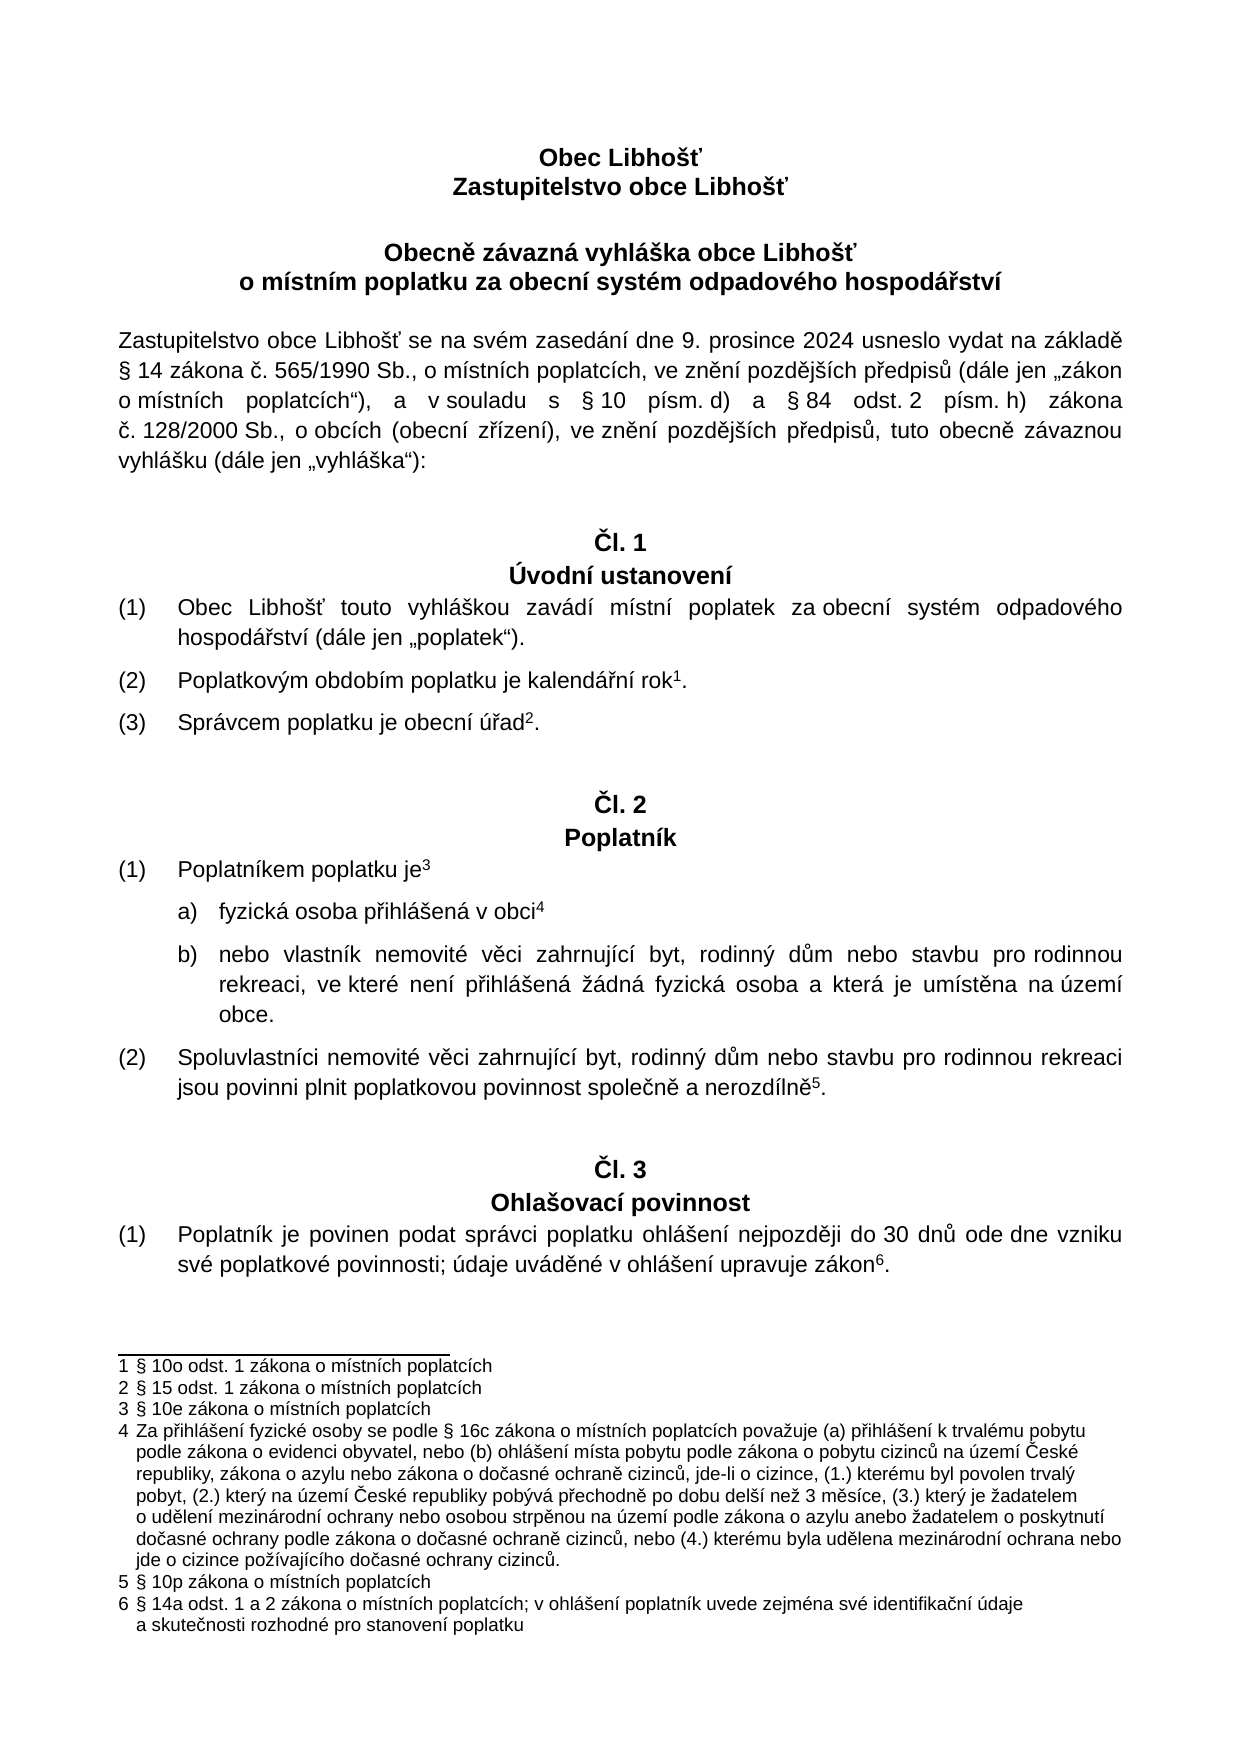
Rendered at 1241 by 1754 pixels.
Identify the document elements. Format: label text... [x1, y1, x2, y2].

list fyzická osoba přihlášená v obci [177, 898, 1122, 925]
list Za přihlášení fyzické osoby se podle § 16c zákona o místních poplatcích považuje (a) přihlášení k trvalému pobytu podle zákona o evidenci obyvatel, nebo (b) ohlášení místa pobytu podle zákona o pobytu cizinců na území České republiky, zákona o azylu nebo zákona o dočasné ochraně cizinců, jde-li o cizince, (1.) kterému byl povolen trvalý pobyt, (2.) který na území České republiky pobývá přechodně po dobu delší než 3 měsíce, (3.) který je žadatelem o udělení mezinárodní ochrany nebo osobou strpěnou na území podle zákona o azylu anebo žadatelem o poskytnutí dočasné ochrany podle zákona o dočasné ochraně cizinců, nebo (4.) kterému byla udělena mezinárodní ochrana nebo jde o cizince požívajícího dočasné ochrany cizinců. [118, 1420, 1122, 1571]
list § 10o odst. 1 zákona o místních poplatcích [118, 1355, 1122, 1377]
text Zastupitelstvo obce Libhošť se na svém zasedání dne 9. prosince 2024 usneslo vydat na základě § 14 zákona č. 565/1990 Sb., o místních poplatcích, ve znění pozdějších předpisů (dále jen „zákon o místních poplatcích“), a v souladu s § 10 písm. d) a § 84 odst. 2 písm. h) zákona č. 128/2000 Sb., o obcích (obecní zřízení), ve znění pozdějších předpisů, tuto obecně závaznou vyhlášku (dále jen „vyhláška“): [118, 327, 1122, 474]
list Spoluvlastníci nemovité věci zahrnující byt, rodinný dům nebo stavbu pro rodinnou rekreaci jsou povinni plnit poplatkovou povinnost společně a nerozdílně. [118, 1044, 1122, 1101]
list Obec Libhošť touto vyhláškou zavádí místní poplatek za obecní systém odpadového hospodářství (dále jen „poplatek“). [118, 594, 1122, 650]
list nebo vlastník nemovité věci zahrnující byt, rodinný dům nebo stavbu pro rodinnou rekreaci, ve které není přihlášená žádná fyzická osoba a která je umístěna na území obce. [177, 941, 1122, 1028]
subtitle Čl. 2 Poplatník [118, 789, 1122, 851]
list Poplatník je povinen podat správci poplatku ohlášení nejpozději do 30 dnů ode dne vzniku své poplatkové povinnosti; údaje uváděné v ohlášení upravuje zákon. [118, 1221, 1122, 1277]
subtitle Čl. 3 Ohlašovací povinnost [118, 1154, 1122, 1216]
list § 14a odst. 1 a 2 zákona o místních poplatcích; v ohlášení poplatník uvede zejména své identifikační údaje a skutečnosti rozhodné pro stanovení poplatku [118, 1592, 1122, 1635]
list Poplatníkem poplatku je [118, 856, 1122, 882]
subtitle Obecně závazná vyhláška obce Libhošť o místním poplatku za obecní systém odpadového hospodářství [118, 238, 1122, 295]
list § 10p zákona o místních poplatcích [118, 1571, 1122, 1592]
list § 10e zákona o místních poplatcích [118, 1398, 1122, 1420]
list Poplatkovým obdobím poplatku je kalendářní rok. [118, 667, 1122, 693]
list § 15 odst. 1 zákona o místních poplatcích [118, 1377, 1122, 1398]
text Obec Libhošť Zastupitelstvo obce Libhošť [118, 143, 1122, 201]
list Správcem poplatku je obecní úřad. [118, 709, 1122, 736]
subtitle Čl. 1 Úvodní ustanovení [118, 528, 1122, 589]
